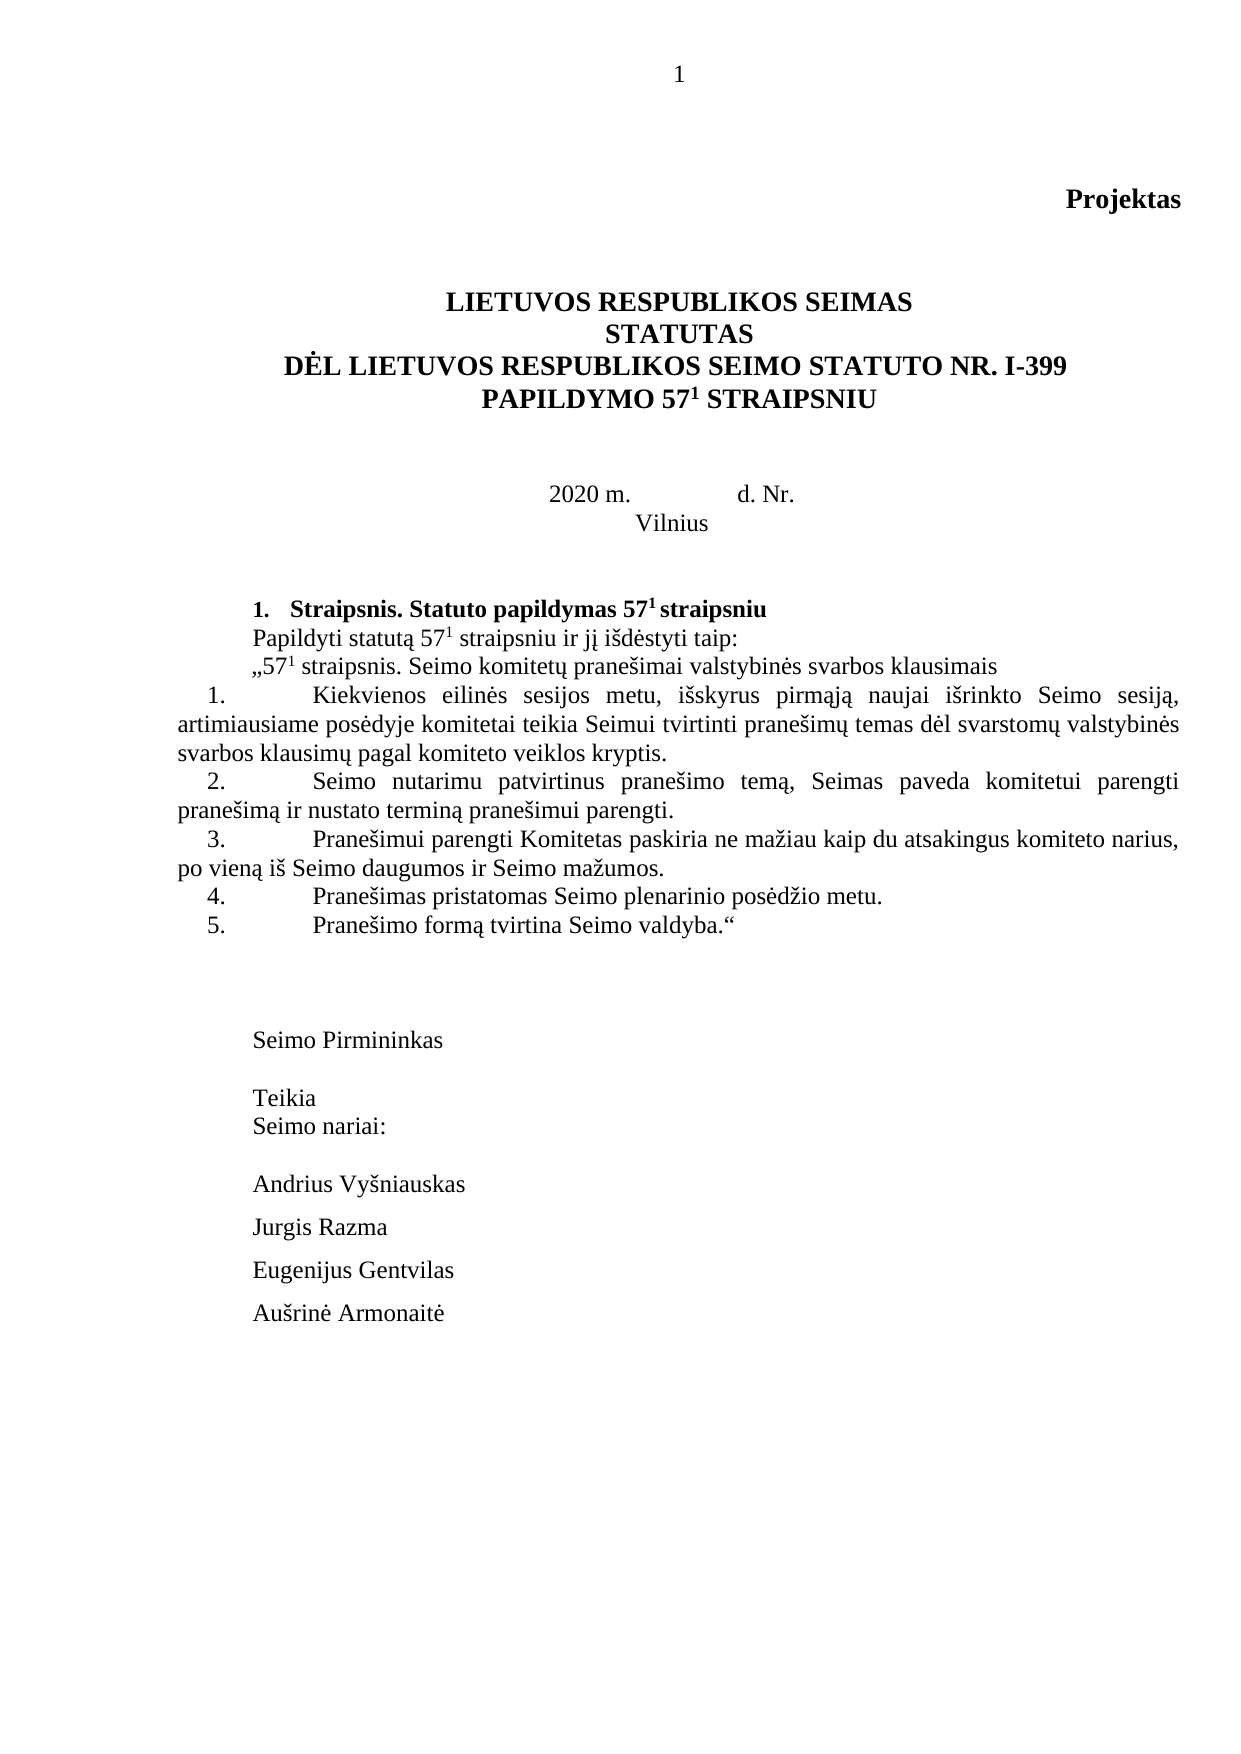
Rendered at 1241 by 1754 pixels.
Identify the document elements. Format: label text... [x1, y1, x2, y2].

text Aušrinė Armonaitė [177, 1298, 1181, 1327]
text 5. Pranešimo formą tvirtina Seimo valdyba.“ [177, 910, 1180, 939]
text Eugenijus Gentvilas [177, 1255, 1181, 1284]
text Jurgis Razma [177, 1212, 1181, 1241]
text Papildyti statutą 571 straipsniu ir jį išdėstyti taip: [252, 623, 1181, 651]
text Andrius Vyšniauskas [177, 1169, 1181, 1198]
text LIETUVOS RESPUBLIKOS SEIMAS [177, 284, 1181, 317]
text STATUTAS [177, 317, 1181, 349]
text 1. Kiekvienos eilinės sesijos metu, išskyrus pirmąją naujai išrinkto Seimo sesiją, artimiausiame posėdyje komitetai teikia Seimui tvirtinti pranešimų temas dėl svarstomų valstybinės svarbos klausimų pagal komiteto veiklos kryptis. [177, 680, 1180, 766]
text Seimo Pirmininkas [177, 1025, 1181, 1054]
text 2. Seimo nutarimu patvirtinus pranešimo temą, Seimas paveda komitetui parengti pranešimą ir nustato terminą pranešimui parengti. [177, 766, 1180, 824]
text 2020 m. d. Nr. [162, 479, 1181, 508]
text Teikia [177, 1083, 1181, 1111]
text DĖL LIETUVOS RESPUBLIKOS SEIMO STATUTO NR. I-399 [177, 349, 1181, 382]
text 1. Straipsnis. Statuto papildymas 571 straipsniu [252, 594, 1181, 623]
text 4. Pranešimas pristatomas Seimo plenarinio posėdžio metu. [177, 881, 1180, 910]
text „571 straipsnis. Seimo komitetų pranešimai valstybinės svarbos klausimais [177, 651, 1180, 680]
text Seimo nariai: [177, 1111, 1181, 1140]
text Projektas [177, 177, 1181, 215]
text PAPILDYMO 571 STRAIPSNIU [177, 382, 1181, 414]
text Vilnius [162, 508, 1181, 536]
text 3. Pranešimui parengti Komitetas paskiria ne mažiau kaip du atsakingus komiteto narius, po vieną iš Seimo daugumos ir Seimo mažumos. [177, 824, 1180, 881]
